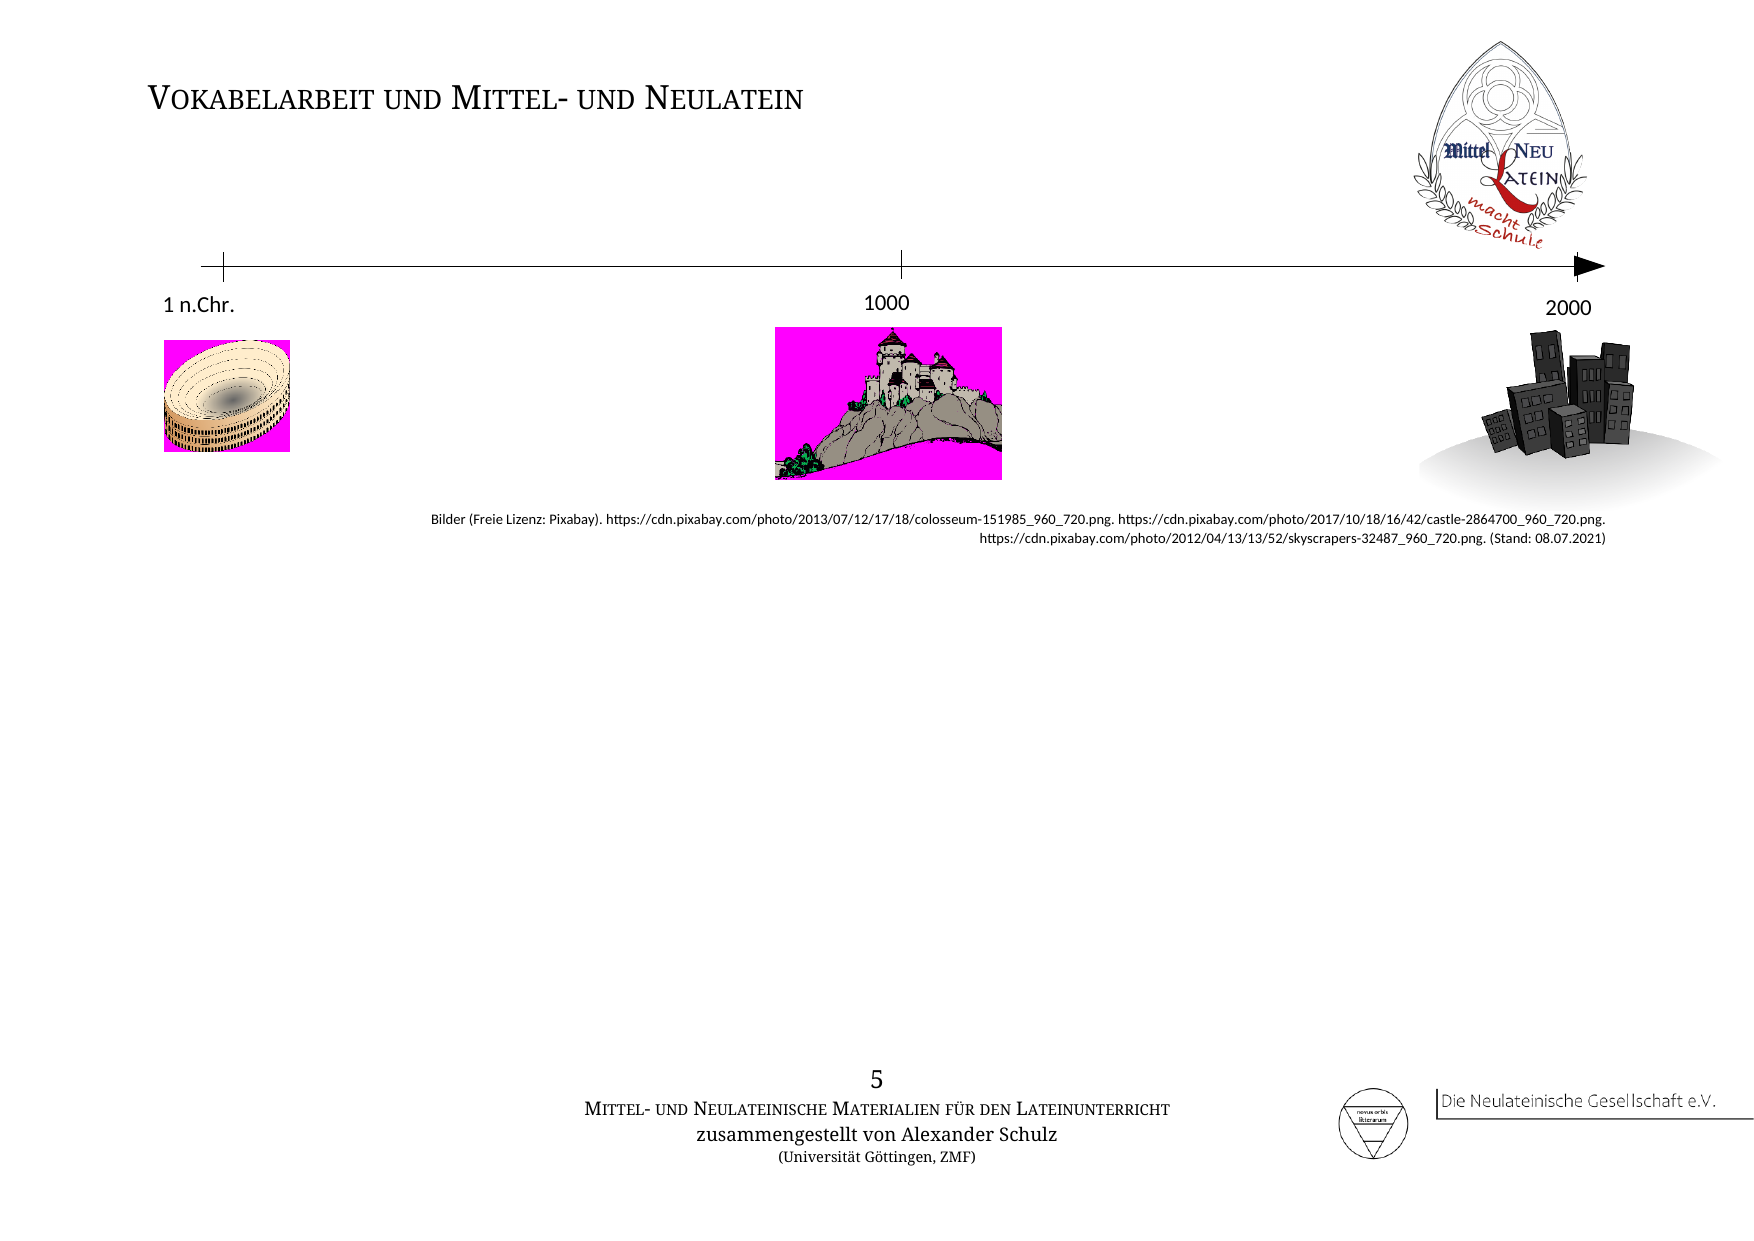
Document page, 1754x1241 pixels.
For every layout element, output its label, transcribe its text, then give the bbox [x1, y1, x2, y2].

picture [164, 238, 290, 350]
text Bilder (Freie Lizenz: Pixabay). https://cdn.pixabay.com/photo/2013/07/12/17/18/colosseum-151985_960_720.png. https://cdn.pixabay.com/photo/2017/10/18/16/42/castle-2864700_960_720.png. https://cdn.pixabay.com/photo/2012/04/13/13/52/skyscrapers-32487_960_720.png. (Stand: 08.07.2021) [148, 408, 1606, 445]
picture [1419, 226, 1723, 409]
picture [775, 225, 1002, 378]
